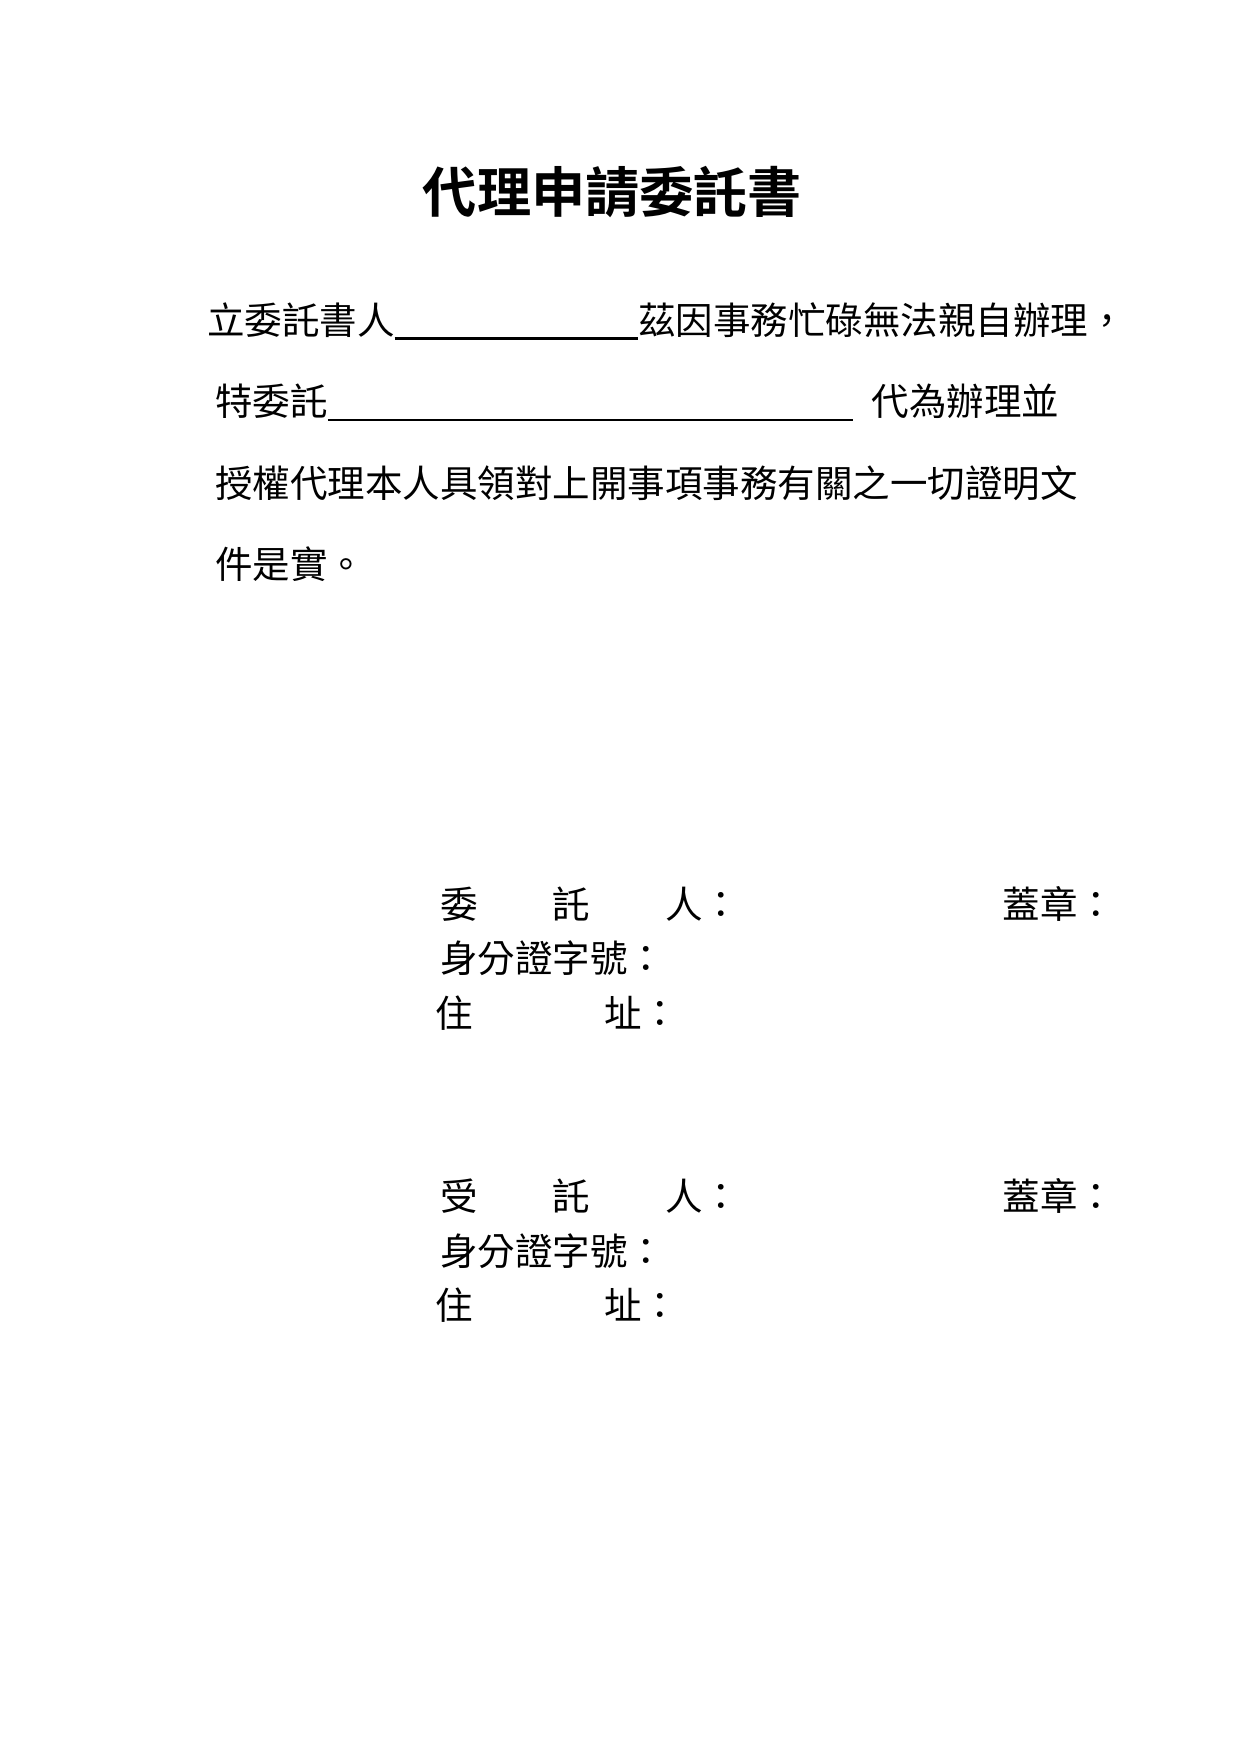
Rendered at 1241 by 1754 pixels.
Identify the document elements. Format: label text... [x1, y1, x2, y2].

text 身分證字號： [215, 1221, 1092, 1276]
text 身分證字號： [215, 929, 1092, 983]
text 住 址： [210, 983, 1092, 1038]
text 委 託 人： 蓋章： [215, 875, 1092, 929]
text 立委託書人 茲因事務忙碌無法親自辦理，特委託 代為辦理並授權代理本人具領對上開事項事務有關之一切證明文件是實。 [207, 291, 1092, 589]
text 代理申請委託書 [207, 150, 1092, 228]
text 受 託 人： 蓋章： [215, 1167, 1092, 1221]
text 住 址： [210, 1276, 1092, 1330]
